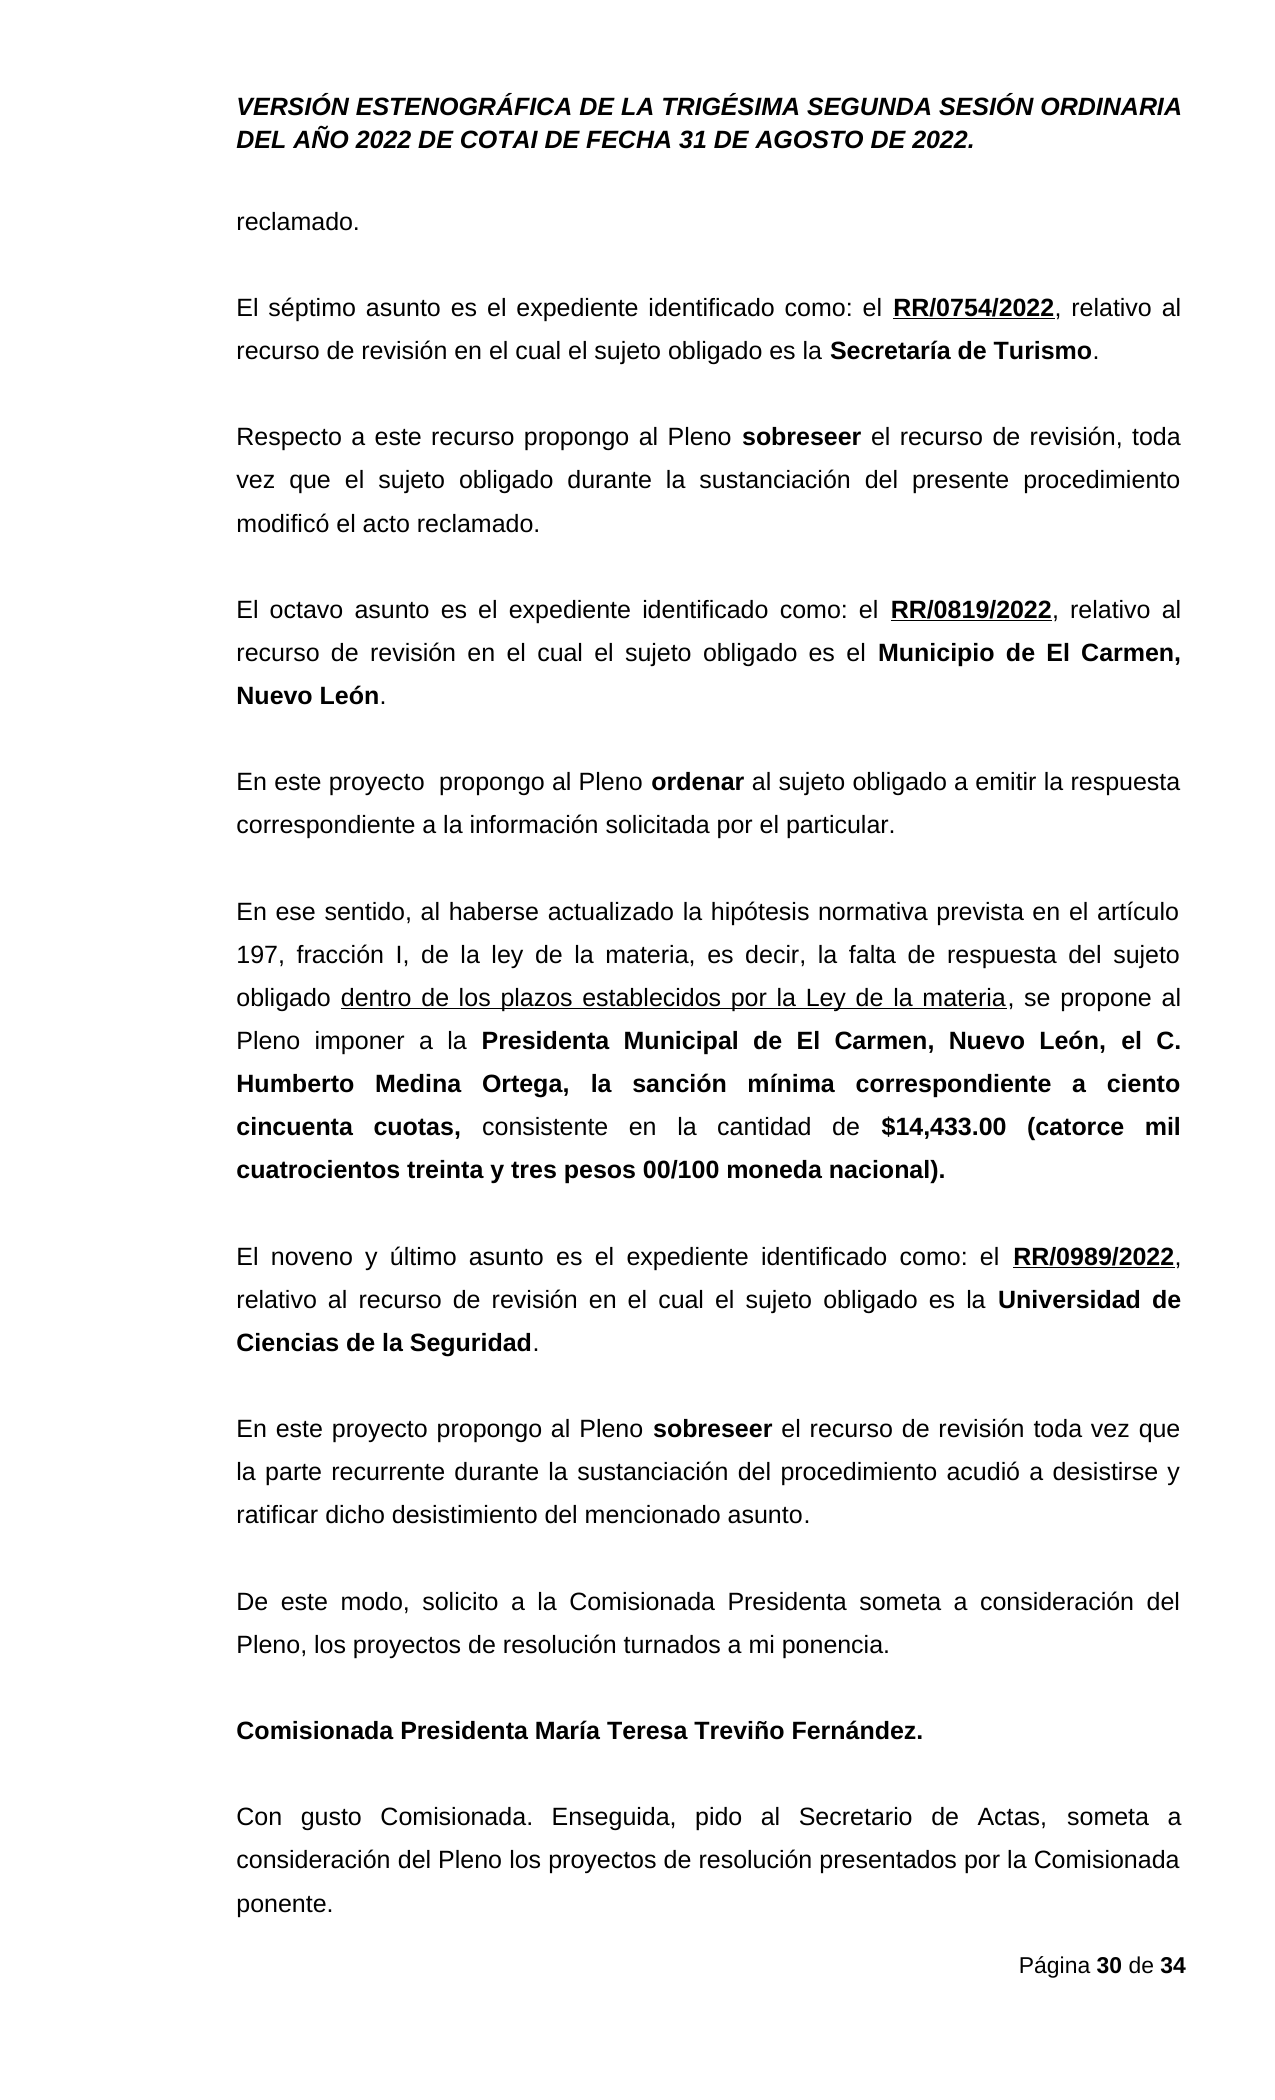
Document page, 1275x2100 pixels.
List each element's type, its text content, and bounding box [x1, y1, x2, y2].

text En este proyecto propongo al Pleno ordenar al sujeto obligado a emitir la respuesta correspondiente a la información solicitada por el particular. [236, 767, 1181, 839]
text Con gusto Comisionada. Enseguida, pido al Secretario de Actas, someta a consideración del Pleno los proyectos de resolución presentados por la Comisionada ponente. [236, 1802, 1181, 1917]
text En este proyecto propongo al Pleno sobreseer el recurso de revisión toda vez que la parte recurrente durante la sustanciación del procedimiento acudió a desistirse y ratificar dicho desistimiento del mencionado asunto. [236, 1414, 1181, 1529]
text El séptimo asunto es el expediente identificado como: el RR/0754/2022, relativo al recurso de revisión en el cual el sujeto obligado es la Secretaría de Turismo. [236, 293, 1181, 365]
text En ese sentido, al haberse actualizado la hipótesis normativa prevista en el artículo 197, fracción I, de la ley de la materia, es decir, la falta de respuesta del sujeto obligado dentro de los plazos establecidos por la Ley de la materia, se propone al Pleno imponer a la Presidenta Municipal de El Carmen, Nuevo León, el C. Humberto Medina Ortega, la sanción mínima correspondiente a ciento cincuenta cuotas, consistente en la cantidad de $14,433.00 (catorce mil cuatrocientos treinta y tres pesos 00/100 moneda nacional). [236, 897, 1181, 1184]
text El octavo asunto es el expediente identificado como: el RR/0819/2022, relativo al recurso de revisión en el cual el sujeto obligado es el Municipio de El Carmen, Nuevo León. [236, 595, 1181, 710]
text reclamado. [236, 207, 1181, 236]
text Respecto a este recurso propongo al Pleno sobreseer el recurso de revisión, toda vez que el sujeto obligado durante la sustanciación del presente procedimiento modificó el acto reclamado. [236, 422, 1181, 537]
text De este modo, solicito a la Comisionada Presidenta someta a consideración del Pleno, los proyectos de resolución turnados a mi ponencia. [236, 1587, 1181, 1659]
text Comisionada Presidenta María Teresa Treviño Fernández. [236, 1716, 1181, 1745]
text El noveno y último asunto es el expediente identificado como: el RR/0989/2022, relativo al recurso de revisión en el cual el sujeto obligado es la Universidad de Ciencias de la Seguridad. [236, 1242, 1181, 1357]
